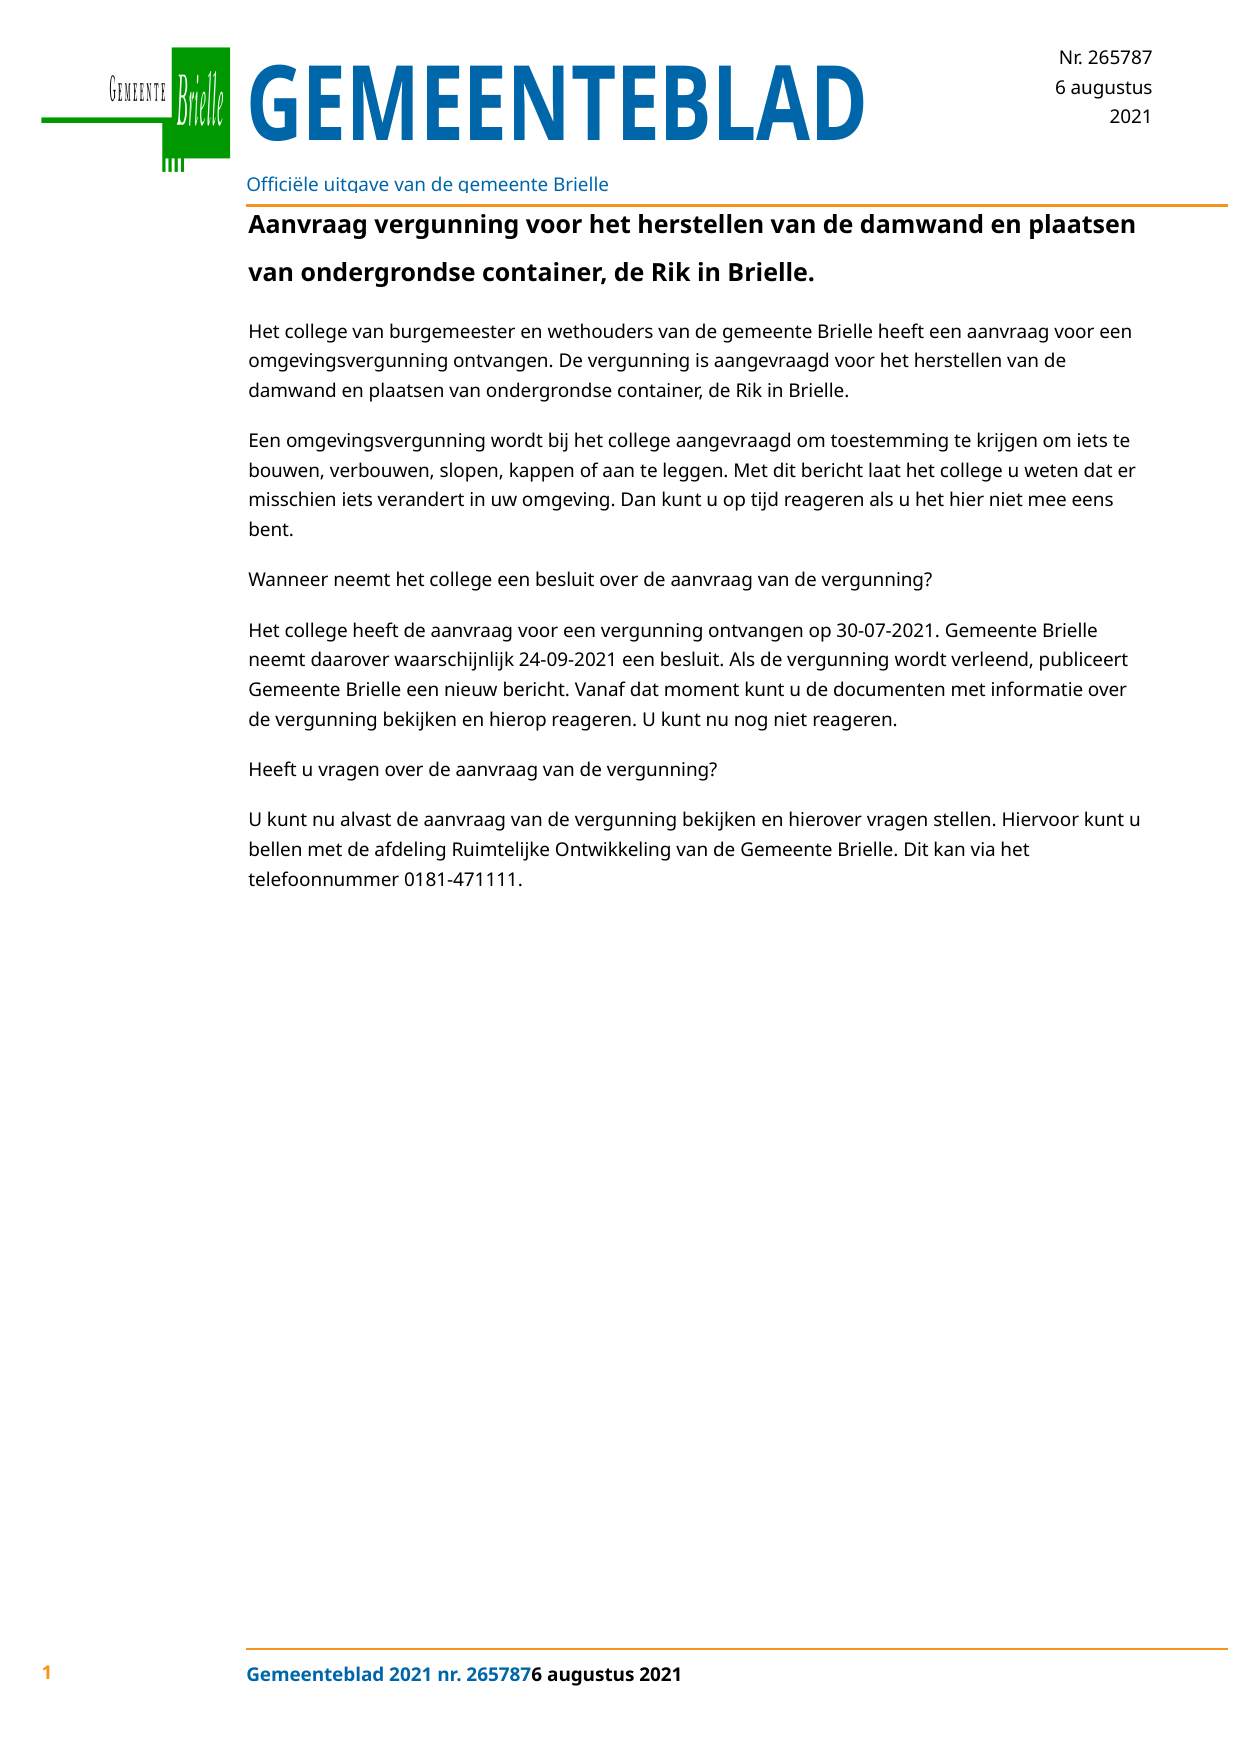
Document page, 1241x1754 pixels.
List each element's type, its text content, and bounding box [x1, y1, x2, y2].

text U kunt nu alvast de aanvraag van de vergunning bekijken en hierover vragen stellen. Hiervoor kunt u bellen met de afdeling Ruimtelijke Ontwikkeling van de Gemeente Brielle. Dit kan via het telefoonnummer 0181-471111. [248, 807, 1152, 892]
text Aanvraag vergunning voor het herstellen van de damwand en plaatsen van ondergrondse container, de Rik in Brielle. [248, 207, 1152, 288]
text Het college van burgemeester en wethouders van de gemeente Brielle heeft een aanvraag voor een omgevingsvergunning ontvangen. De vergunning is aangevraagd voor het herstellen van de damwand en plaatsen van ondergrondse container, de Rik in Brielle. [248, 318, 1152, 403]
text Wanneer neemt het college een besluit over de aanvraag van de vergunning? [248, 567, 1152, 592]
picture [41, 47, 231, 172]
text Het college heeft de aanvraag voor een vergunning ontvangen op 30-07-2021. Gemeente Brielle neemt daarover waarschijnlijk 24-09-2021 een besluit. Als de vergunning wordt verleend, publiceert Gemeente Brielle een nieuw bericht. Vanaf dat moment kunt u de documenten met informatie over de vergunning bekijken en hierop reageren. U kunt nu nog niet reageren. [248, 617, 1152, 732]
text Een omgevingsvergunning wordt bij het college aangevraagd om toestemming te krijgen om iets te bouwen, verbouwen, slopen, kappen of aan te leggen. Met dit bericht laat het college u weten dat er misschien iets verandert in uw omgeving. Dan kunt u op tijd reageren als u het hier niet mee eens bent. [248, 427, 1152, 542]
text Heeft u vragen over de aanvraag van de vergunning? [248, 756, 1152, 782]
